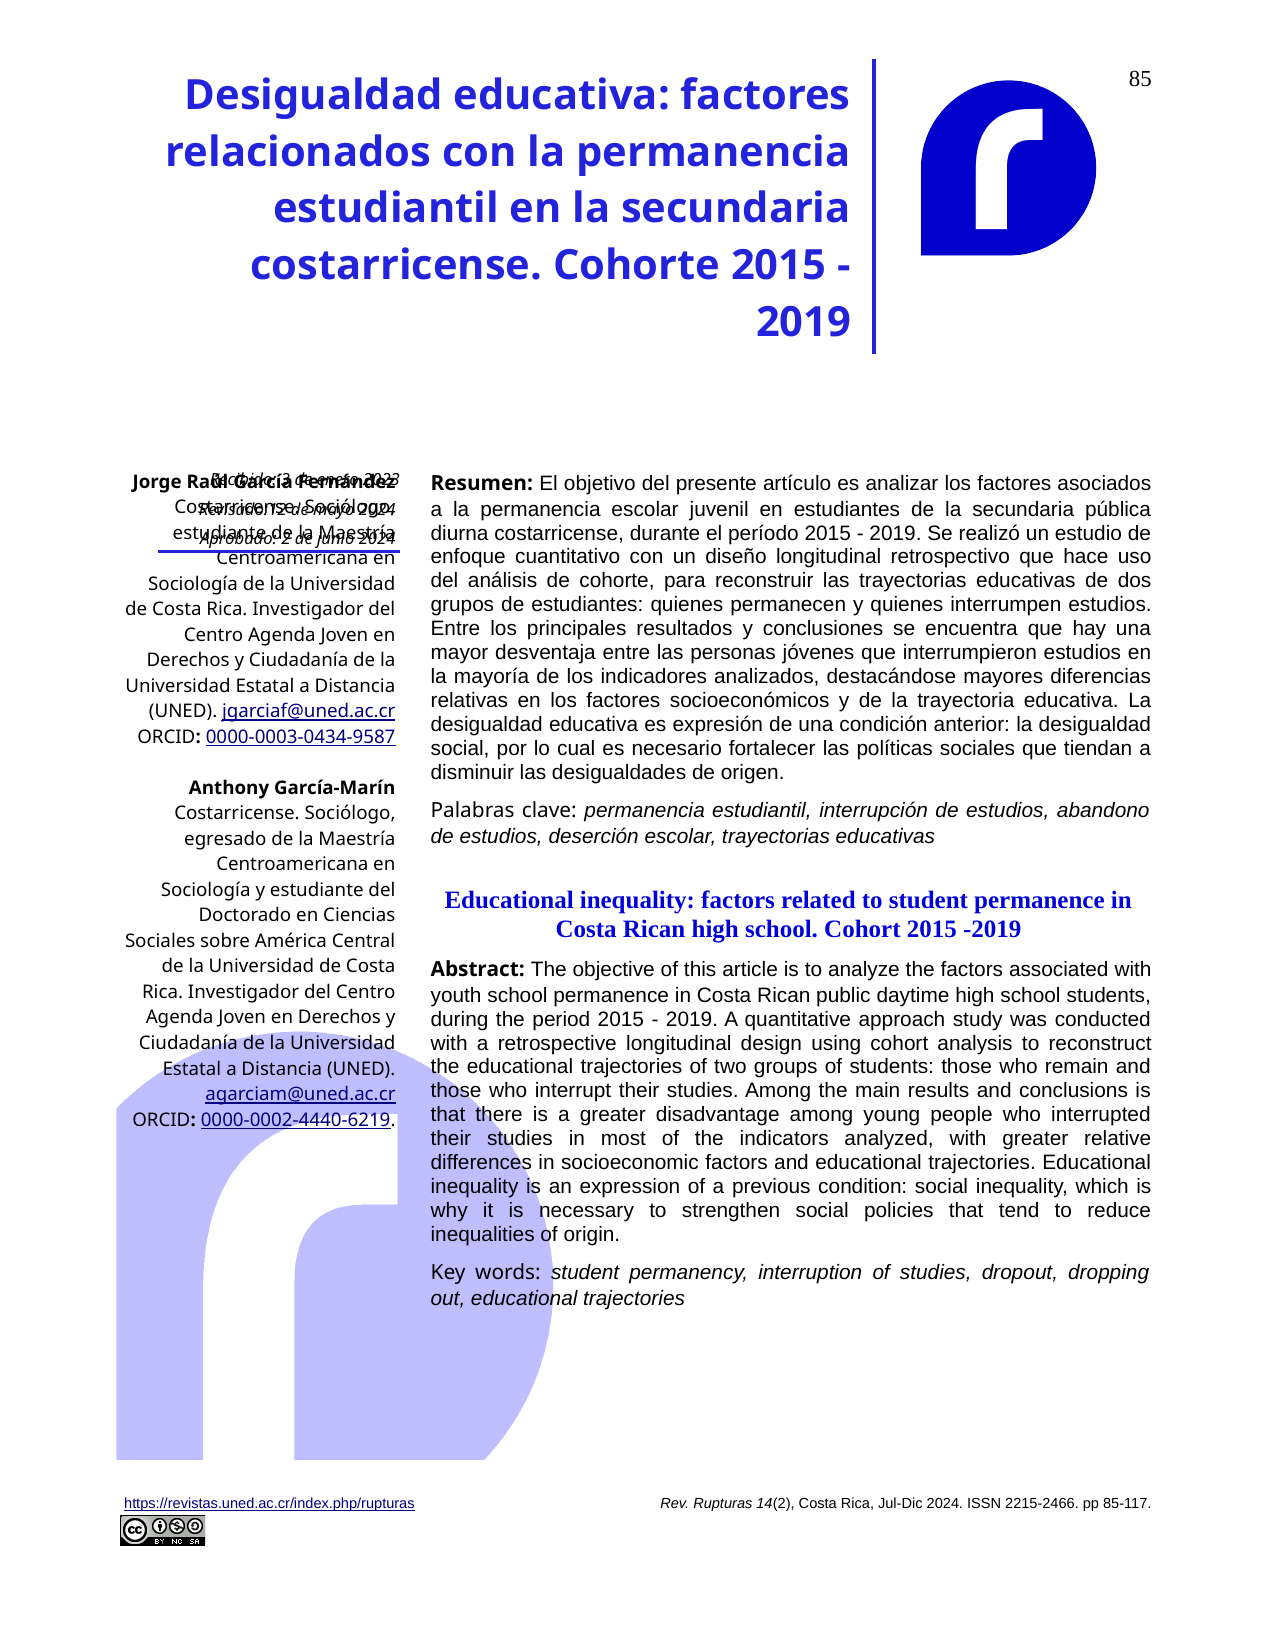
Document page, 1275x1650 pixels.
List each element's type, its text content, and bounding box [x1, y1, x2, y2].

table_header Resumen: El objetivo del presente artículo es analizar los factores asociados a la permanencia escolar juvenil en estudiantes de la secundaria pública diurna costarricense, durante el período 2015 - 2019. Se realizó un estudio de enfoque cuantitativo con un diseño longitudinal retrospectivo que hace uso del análisis de cohorte, para reconstruir las trayectorias educativas de dos grupos de estudiantes: quienes permanecen y quienes interrumpen estudios. Entre los principales resultados y conclusiones se encuentra que hay una mayor desventaja entre las personas jóvenes que interrumpieron estudios en la mayoría de los indicadores analizados, destacándose mayores diferencias relativas en los factores socioeconómicos y de la trayectoria educativa. La desigualdad educativa es expresión de una condición anterior: la desigualdad social, por lo cual es necesario fortalecer las políticas sociales que tiendan a disminuir las desigualdades de origen. [401, 462, 1158, 789]
picture [120, 1515, 206, 1546]
table_cell Educational inequality: factors related to student permanence in Costa Rican high school. Cohort 2015 -2019 [401, 879, 1158, 948]
table_cell Abstract: The objective of this article is to analyze the factors associated with youth school permanence in Costa Rican public daytime high school students, during the period 2015 - 2019. A quantitative approach study was conducted with a retrospective longitudinal design using cohort analysis to reconstruct the educational trajectories of two groups of students: those who remain and those who interrupt their studies. Among the main results and conclusions is that there is a greater disadvantage among young people who interrupted their studies in most of the indicators analyzed, with greater relative differences in socioeconomic factors and educational trajectories. Educational inequality is an expression of a previous condition: social inequality, which is why it is necessary to strengthen social policies that tend to reduce inequalities of origin. [401, 948, 1158, 1252]
table_header Desigualdad educativa: factores relacionados con la permanencia estudiantil en la secundaria costarricense. Cohorte 2015 -2019 [118, 59, 872, 354]
table_header [876, 59, 1110, 354]
picture [906, 68, 1111, 267]
table_header Jorge Raúl García Fernández Costarricense. Sociólogo, estudiante de la Maestría Centroamericana en Sociología de la Universidad de Costa Rica. Investigador del Centro Agenda Joven en Derechos y Ciudadanía de la Universidad Estatal a Distancia (UNED). jgarciaf@uned.ac.cr ORCID: 0000-0003-0434-9587 Anthony García-Marín Costarricense. Sociólogo, egresado de la Maestría Centroamericana en Sociología y estudiante del Doctorado en Ciencias Sociales sobre América Central de la Universidad de Costa Rica. Investigador del Centro Agenda Joven en Derechos y Ciudadanía de la Universidad Estatal a Distancia (UNED). agarciam@uned.ac.cr ORCID: 0000-0002-4440-6219. [118, 462, 401, 996]
table_cell Palabras clave: permanencia estudiantil, interrupción de estudios, abandono de estudios, deserción escolar, trayectorias educativas [401, 790, 1158, 853]
table_cell [401, 854, 1158, 879]
table_cell Key words: student permanency, interruption of studies, dropout, dropping out, educational trajectories [595, 1252, 1158, 1458]
table_header 85 [1110, 59, 1157, 354]
